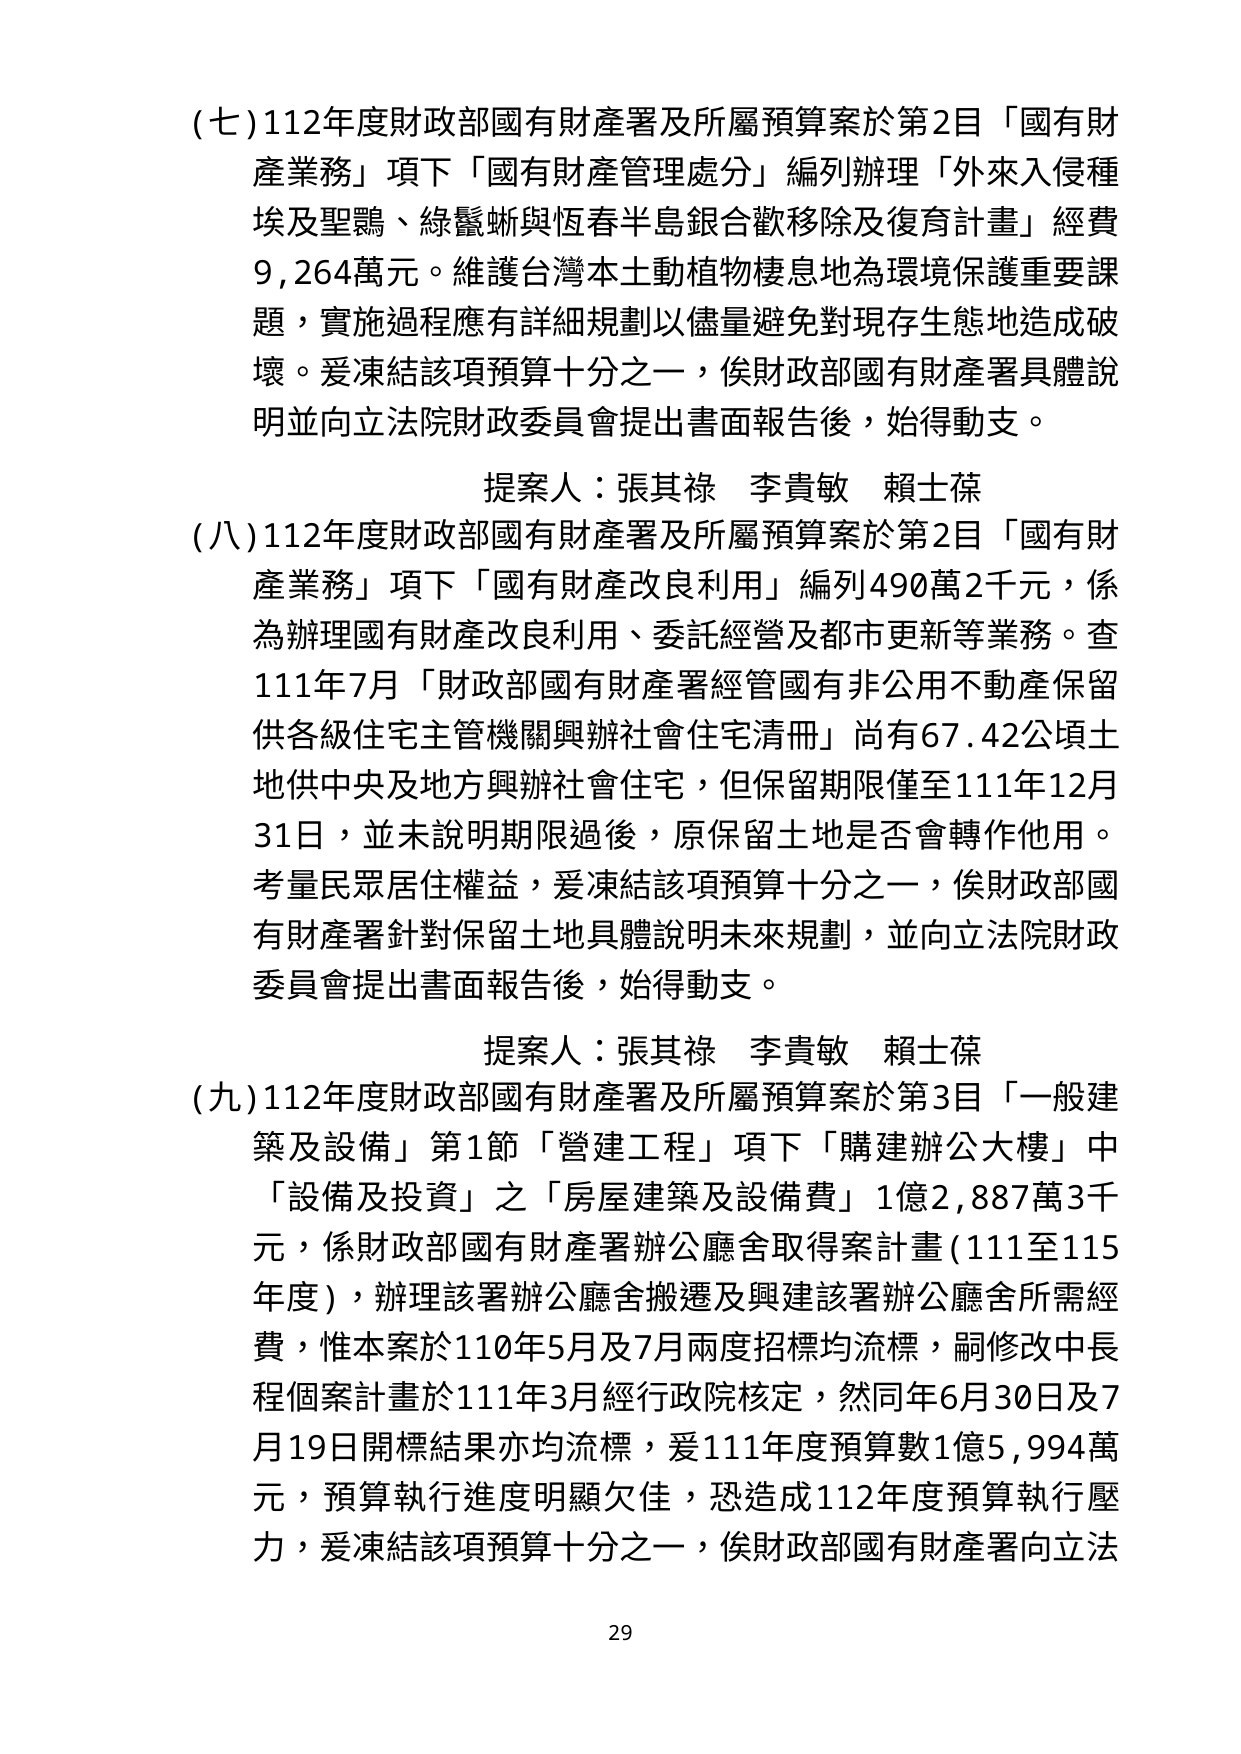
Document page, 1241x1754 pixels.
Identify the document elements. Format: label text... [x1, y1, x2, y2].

text (九)112年度財政部國有財產署及所屬預算案於第3目「一般建築及設備」第1節「營建工程」項下「購建辦公大樓」中「設備及投資」之「房屋建築及設備費」1億2,887萬3千元，係財政部國有財產署辦公廳舍取得案計畫(111至115年度)，辦理該署辦公廳舍搬遷及興建該署辦公廳舍所需經費，惟本案於110年5月及7月兩度招標均流標，嗣修改中長程個案計畫於111年3月經行政院核定，然同年6月30日及7月19日開標結果亦均流標，爰111年度預算數1億5,994萬元，預算執行進度明顯欠佳，恐造成112年度預算執行壓力，爰凍結該項預算十分之一，俟財政部國有財產署向立法 [120, 1069, 1120, 1569]
text 提案人：張其祿 李貴敏 賴士葆 [483, 1007, 1120, 1069]
text 提案人：張其祿 李貴敏 賴士葆 [483, 444, 1120, 507]
text (八)112年度財政部國有財產署及所屬預算案於第2目「國有財產業務」項下「國有財產改良利用」編列490萬2千元，係為辦理國有財產改良利用、委託經營及都市更新等業務。查111年7月「財政部國有財產署經管國有非公用不動產保留供各級住宅主管機關興辦社會住宅清冊」尚有67.42公頃土地供中央及地方興辦社會住宅，但保留期限僅至111年12月31日，並未說明期限過後，原保留土地是否會轉作他用。考量民眾居住權益，爰凍結該項預算十分之一，俟財政部國有財產署針對保留土地具體說明未來規劃，並向立法院財政委員會提出書面報告後，始得動支。 [120, 507, 1120, 1007]
text (七)112年度財政部國有財產署及所屬預算案於第2目「國有財產業務」項下「國有財產管理處分」編列辦理「外來入侵種埃及聖䴉、綠鬣蜥與恆春半島銀合歡移除及復育計畫」經費9,264萬元。維護台灣本土動植物棲息地為環境保護重要課題，實施過程應有詳細規劃以儘量避免對現存生態地造成破壞。爰凍結該項預算十分之一，俟財政部國有財產署具體說明並向立法院財政委員會提出書面報告後，始得動支。 [120, 94, 1120, 444]
